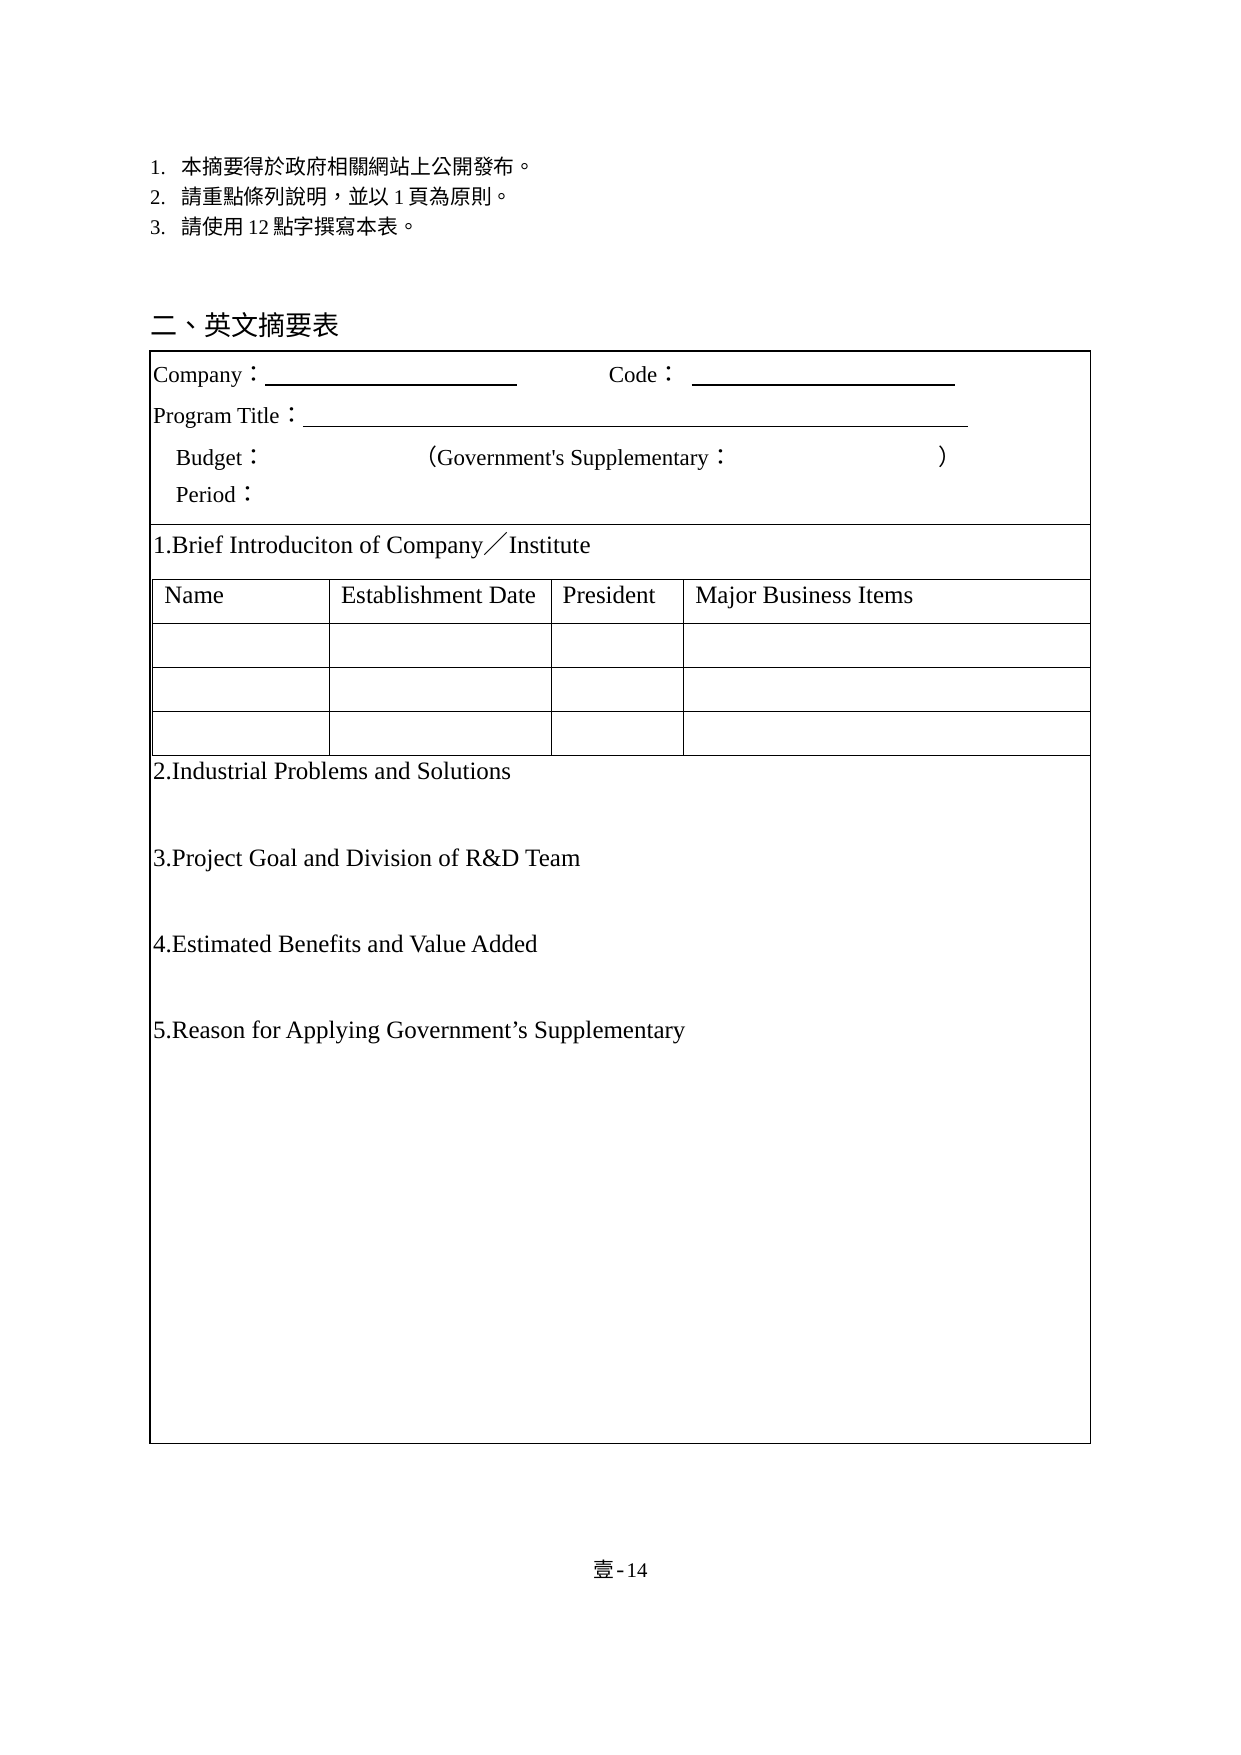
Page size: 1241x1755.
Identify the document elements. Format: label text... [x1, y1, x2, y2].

table_cell [684, 668, 1090, 711]
table_cell 1.Brief Introduciton of Company／Institute 2.Industrial Problems and Solutions 3.Project Goal and Division of R&D Team 4.Estimated Benefits and Value Added 5.Reason for Applying Government’s Supplementary [151, 525, 1090, 1442]
table_header Name [153, 580, 329, 623]
table_cell [552, 712, 683, 755]
table_cell [330, 712, 551, 755]
table_cell [153, 712, 329, 755]
table_header Major Business Items [684, 580, 1090, 623]
table_cell [153, 668, 329, 711]
table_cell [684, 624, 1090, 667]
text 二、英文摘要表 [150, 304, 1090, 344]
table_cell [330, 624, 551, 667]
text 3. 請使用12點字撰寫本表。 [150, 210, 1090, 241]
table_header Establishment Date [330, 580, 551, 623]
table_header Company： Code： Program Title： Budget： （Government's Supplementary： ） Period： [151, 352, 1090, 524]
text 2. 請重點條列說明，並以1頁為原則。 [150, 180, 1090, 210]
table_cell [552, 668, 683, 711]
table_cell [330, 668, 551, 711]
table_cell [552, 624, 683, 667]
table_cell [153, 624, 329, 667]
text 1. 本摘要得於政府相關網站上公開發布。 [150, 150, 1090, 180]
table_cell [684, 712, 1090, 755]
table_header President [552, 580, 683, 623]
